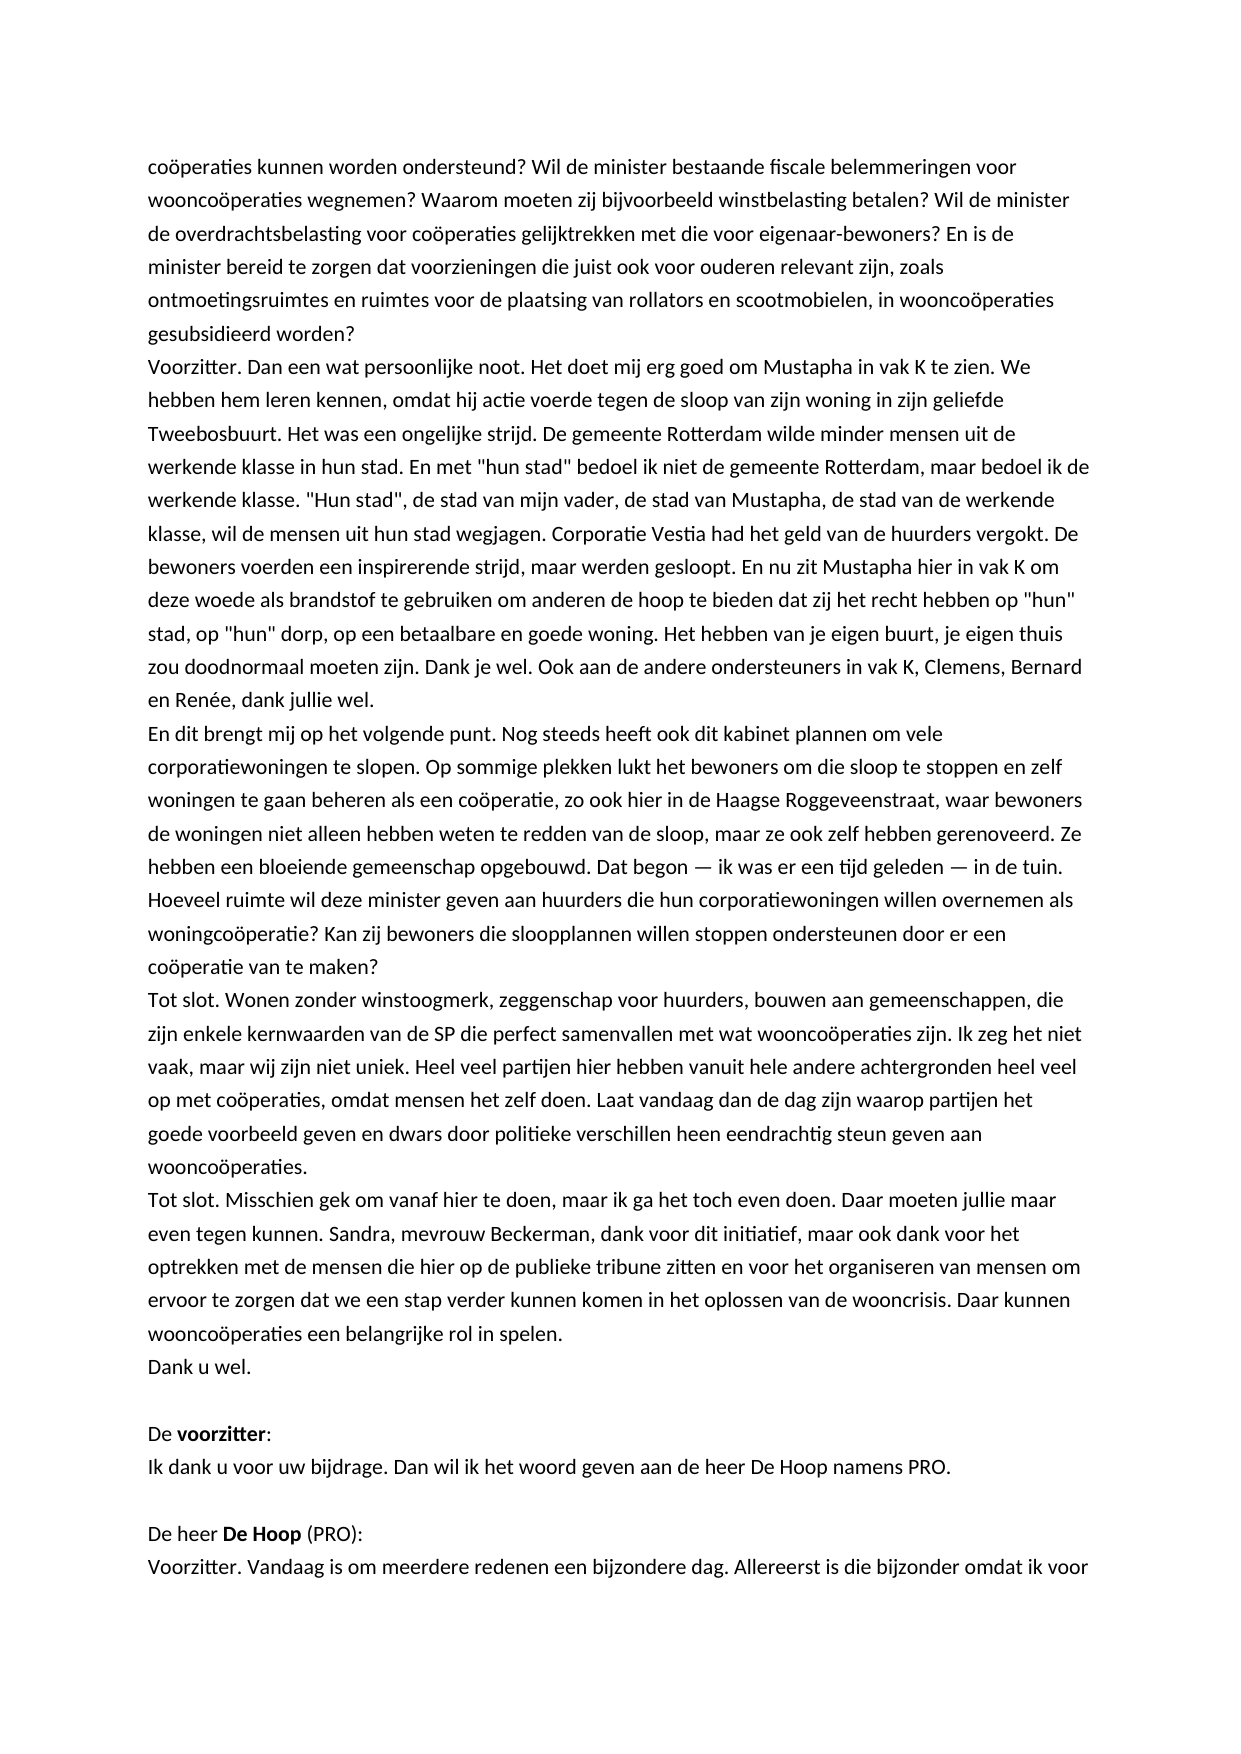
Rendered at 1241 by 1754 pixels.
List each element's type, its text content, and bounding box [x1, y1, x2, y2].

text Tot slot. Wonen zonder winstoogmerk, zeggenschap voor huurders, bouwen aan gemeenschappen, die zijn enkele kernwaarden van de SP die perfect samenvallen met wat wooncoöperaties zijn. Ik zeg het niet vaak, maar wij zijn niet uniek. Heel veel partijen hier hebben vanuit hele andere achtergronden heel veel op met coöperaties, omdat mensen het zelf doen. Laat vandaag dan de dag zijn waarop partijen het goede voorbeeld geven en dwars door politieke verschillen heen eendrachtig steun geven aan wooncoöperaties. [148, 981, 1093, 1181]
text Voorzitter. Dan een wat persoonlijke noot. Het doet mij erg goed om Mustapha in vak K te zien. We hebben hem leren kennen, omdat hij actie voerde tegen de sloop van zijn woning in zijn geliefde Tweebosbuurt. Het was een ongelijke strijd. De gemeente Rotterdam wilde minder mensen uit de werkende klasse in hun stad. En met "hun stad" bedoel ik niet de gemeente Rotterdam, maar bedoel ik de werkende klasse. "Hun stad", de stad van mijn vader, de stad van Mustapha, de stad van de werkende klasse, wil de mensen uit hun stad wegjagen. Corporatie Vestia had het geld van de huurders vergokt. De bewoners voerden een inspirerende strijd, maar werden gesloopt. En nu zit Mustapha hier in vak K om deze woede als brandstof te gebruiken om anderen de hoop te bieden dat zij het recht hebben op "hun" stad, op "hun" dorp, op een betaalbare en goede woning. Het hebben van je eigen buurt, je eigen thuis zou doodnormaal moeten zijn. Dank je wel. Ook aan de andere ondersteuners in vak K, Clemens, Bernard en Renée, dank jullie wel. [148, 348, 1093, 714]
text coöperaties kunnen worden ondersteund? Wil de minister bestaande fiscale belemmeringen voor wooncoöperaties wegnemen? Waarom moeten zij bijvoorbeeld winstbelasting betalen? Wil de minister de overdrachtsbelasting voor coöperaties gelijktrekken met die voor eigenaar-bewoners? En is de minister bereid te zorgen dat voorzieningen die juist ook voor ouderen relevant zijn, zoals ontmoetingsruimtes en ruimtes voor de plaatsing van rollators en scootmobielen, in wooncoöperaties gesubsidieerd worden? [148, 148, 1093, 348]
text De heer De Hoop (PRO): Voorzitter. Vandaag is om meerdere redenen een bijzondere dag. Allereerst is die bijzonder omdat ik voor [148, 1514, 1093, 1581]
text En dit brengt mij op het volgende punt. Nog steeds heeft ook dit kabinet plannen om vele corporatiewoningen te slopen. Op sommige plekken lukt het bewoners om die sloop te stoppen en zelf woningen te gaan beheren als een coöperatie, zo ook hier in de Haagse Roggeveenstraat, waar bewoners de woningen niet alleen hebben weten te redden van de sloop, maar ze ook zelf hebben gerenoveerd. Ze hebben een bloeiende gemeenschap opgebouwd. Dat begon — ik was er een tijd geleden — in de tuin. Hoeveel ruimte wil deze minister geven aan huurders die hun corporatiewoningen willen overnemen als woningcoöperatie? Kan zij bewoners die sloopplannen willen stoppen ondersteunen door er een coöperatie van te maken? [148, 714, 1093, 981]
text De voorzitter: Ik dank u voor uw bijdrage. Dan wil ik het woord geven aan de heer De Hoop namens PRO. [148, 1414, 1093, 1481]
text Dank u wel. [148, 1348, 1093, 1381]
text Tot slot. Misschien gek om vanaf hier te doen, maar ik ga het toch even doen. Daar moeten jullie maar even tegen kunnen. Sandra, mevrouw Beckerman, dank voor dit initiatief, maar ook dank voor het optrekken met de mensen die hier op de publieke tribune zitten en voor het organiseren van mensen om ervoor te zorgen dat we een stap verder kunnen komen in het oplossen van de wooncrisis. Daar kunnen wooncoöperaties een belangrijke rol in spelen. [148, 1181, 1093, 1348]
